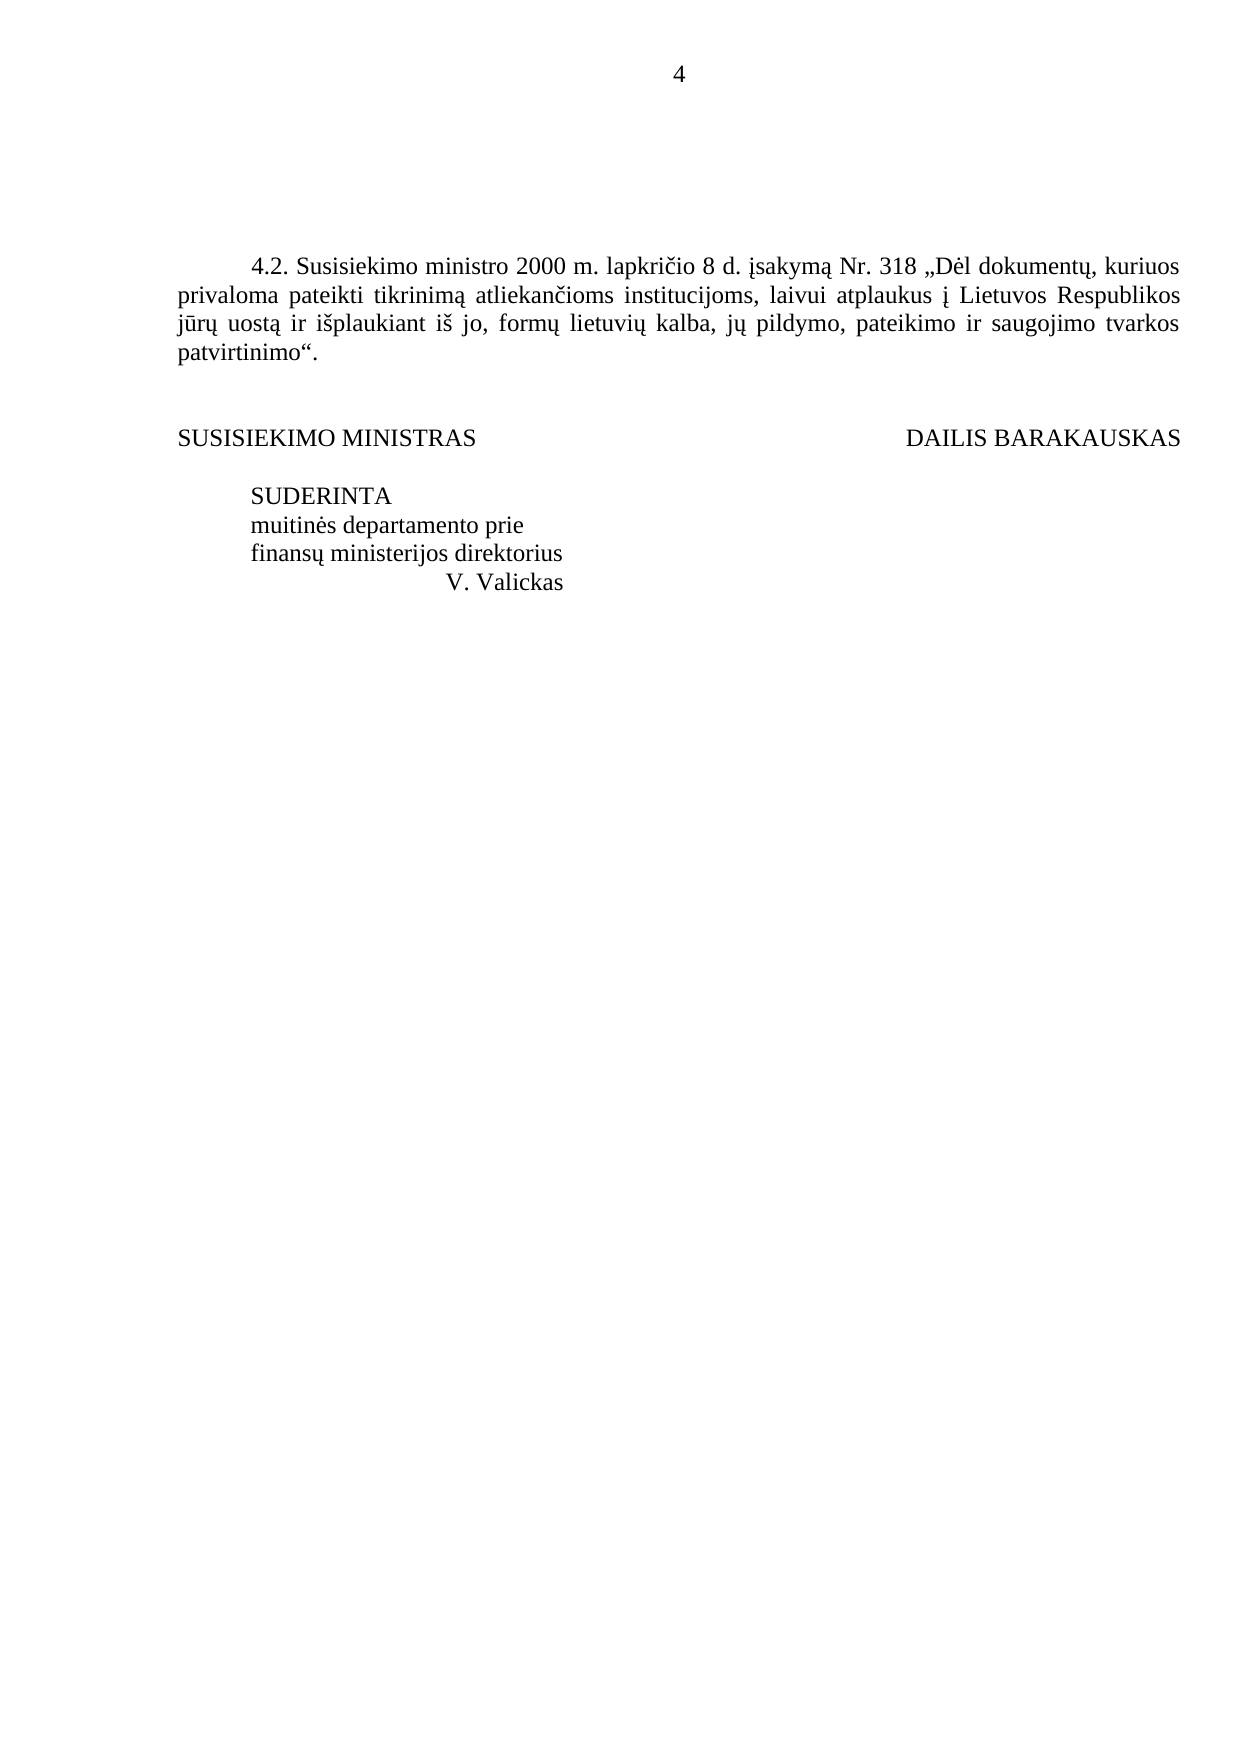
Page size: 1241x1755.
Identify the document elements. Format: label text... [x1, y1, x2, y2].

text SUDERINTA [177, 481, 1181, 510]
text 4.2. Susisiekimo ministro 2000 m. lapkričio 8 d. įsakymą Nr. 318 „Dėl dokumentų, kuriuos privaloma pateikti tikrinimą atliekančioms institucijoms, laivui atplaukus į Lietuvos Respublikos jūrų uostą ir išplaukiant iš jo, formų lietuvių kalba, jų pildymo, pateikimo ir saugojimo tvarkos patvirtinimo“. [177, 251, 1181, 366]
text V. Valickas [177, 567, 1181, 596]
text SUSISIEKIMO MINISTRAS DAILIS BARAKAUSKAS [177, 423, 1181, 452]
text muitinės departamento prie [177, 510, 1181, 538]
text finansų ministerijos direktorius [177, 538, 1181, 567]
